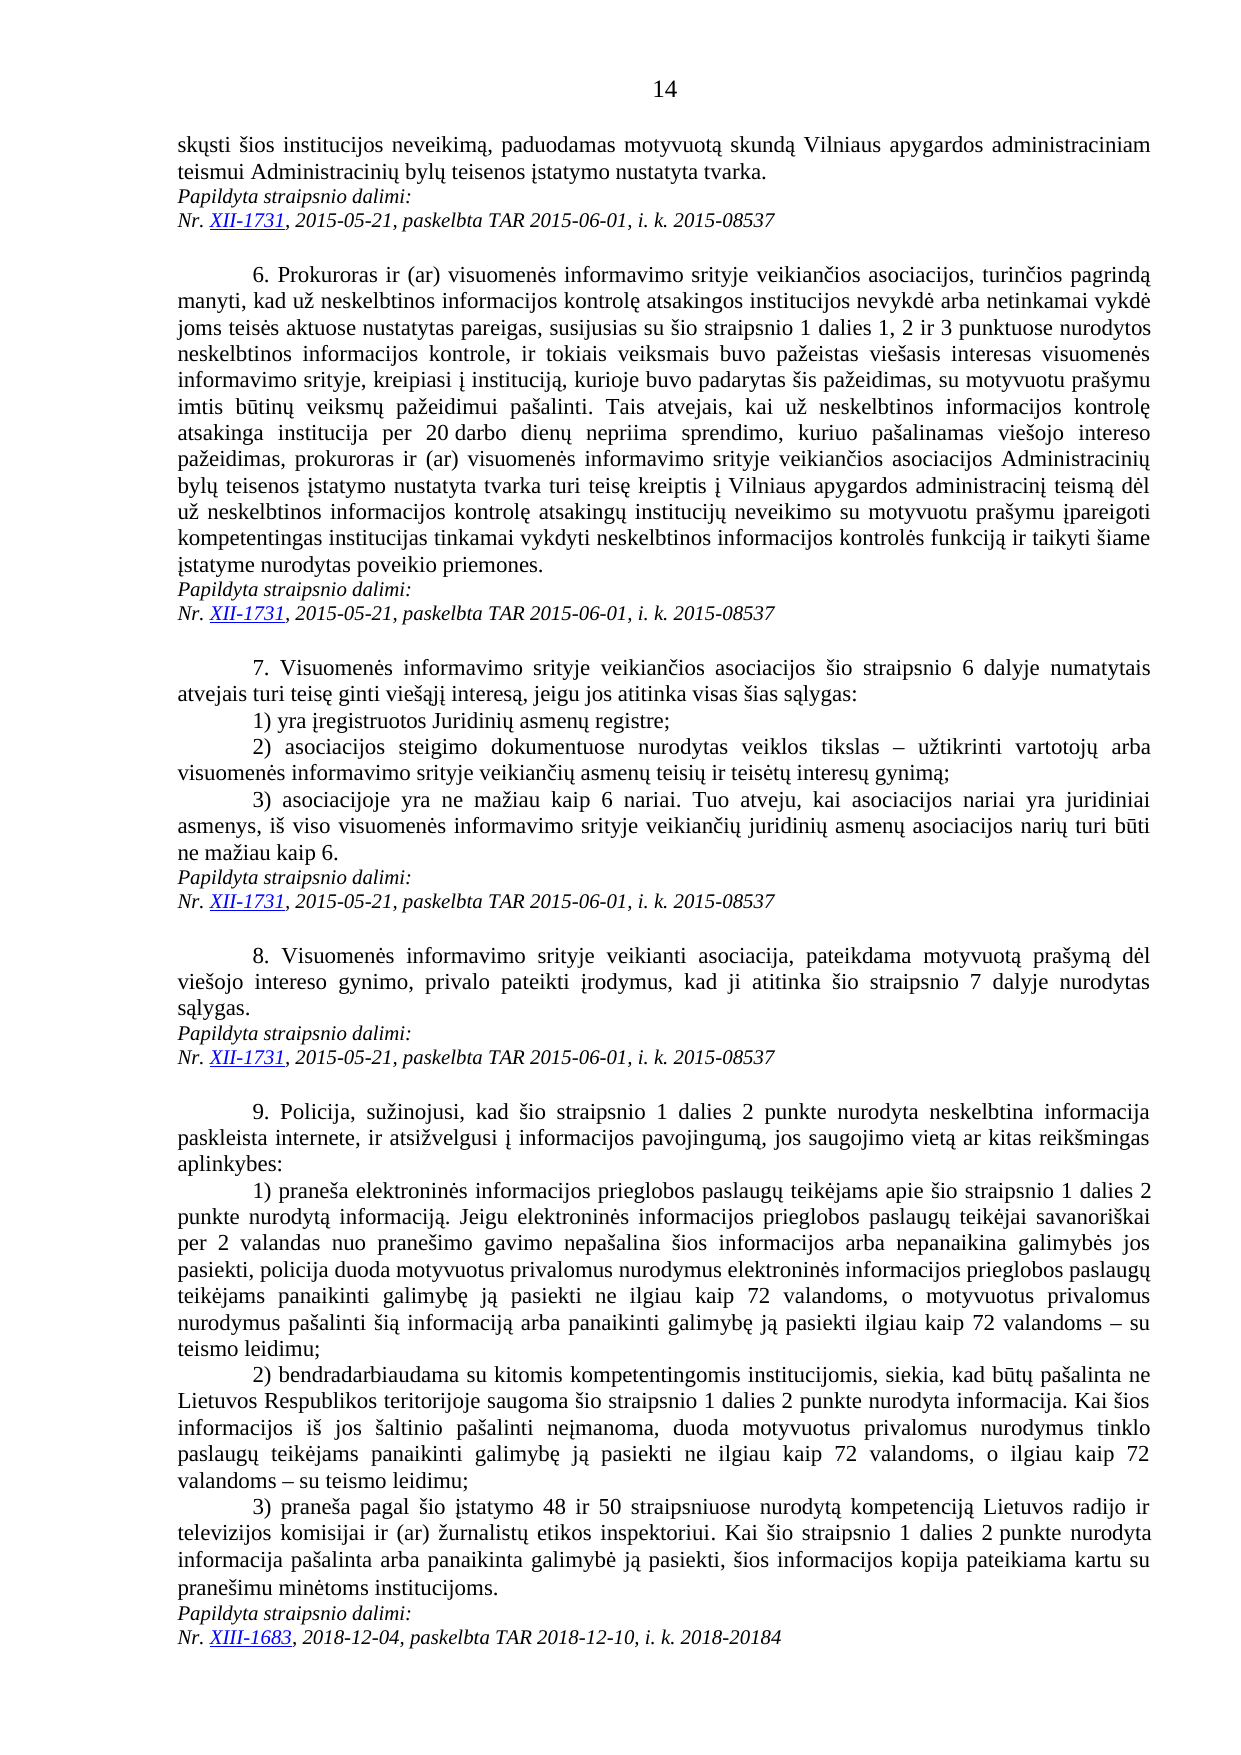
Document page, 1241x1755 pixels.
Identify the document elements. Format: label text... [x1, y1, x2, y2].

text 2) bendradarbiaudama su kitomis kompetentingomis institucijomis, siekia, kad būtų pašalinta ne Lietuvos Respublikos teritorijoje saugoma šio straipsnio 1 dalies 2 punkte nurodyta informacija. Kai šios informacijos iš jos šaltinio pašalinti neįmanoma, duoda motyvuotus privalomus nurodymus tinklo paslaugų teikėjams panaikinti galimybę ją pasiekti ne ilgiau kaip 72 valandoms, o ilgiau kaip 72 valandoms – su teismo leidimu; [177, 1361, 1152, 1493]
text Nr. XII-1731, 2015-05-21, paskelbta TAR 2015-06-01, i. k. 2015-08537 [177, 889, 1152, 913]
text 3) asociacijoje yra ne mažiau kaip 6 nariai. Tuo atveju, kai asociacijos nariai yra juridiniai asmenys, iš viso visuomenės informavimo srityje veikiančių juridinių asmenų asociacijos narių turi būti ne mažiau kaip 6. [177, 786, 1152, 865]
text 8. Visuomenės informavimo srityje veikianti asociacija, pateikdama motyvuotą prašymą dėl viešojo intereso gynimo, privalo pateikti įrodymus, kad ji atitinka šio straipsnio 7 dalyje nurodytas sąlygas. [177, 942, 1152, 1021]
text 9. Policija, sužinojusi, kad šio straipsnio 1 dalies 2 punkte nurodyta neskelbtina informacija paskleista internete, ir atsižvelgusi į informacijos pavojingumą, jos saugojimo vietą ar kitas reikšmingas aplinkybes: [177, 1098, 1152, 1177]
text Papildyta straipsnio dalimi: [177, 184, 1152, 208]
text 6. Prokuroras ir (ar) visuomenės informavimo srityje veikiančios asociacijos, turinčios pagrindą manyti, kad už neskelbtinos informacijos kontrolę atsakingos institucijos nevykdė arba netinkamai vykdė joms teisės aktuose nustatytas pareigas, susijusias su šio straipsnio 1 dalies 1, 2 ir 3 punktuose nurodytos neskelbtinos informacijos kontrole, ir tokiais veiksmais buvo pažeistas viešasis interesas visuomenės informavimo srityje, kreipiasi į instituciją, kurioje buvo padarytas šis pažeidimas, su motyvuotu prašymu imtis būtinų veiksmų pažeidimui pašalinti. Tais atvejais, kai už neskelbtinos informacijos kontrolę atsakinga institucija per 20 darbo dienų nepriima sprendimo, kuriuo pašalinamas viešojo intereso pažeidimas, prokuroras ir (ar) visuomenės informavimo srityje veikiančios asociacijos Administracinių bylų teisenos įstatymo nustatyta tvarka turi teisę kreiptis į Vilniaus apygardos administracinį teismą dėl už neskelbtinos informacijos kontrolę atsakingų institucijų neveikimo su motyvuotu prašymu įpareigoti kompetentingas institucijas tinkamai vykdyti neskelbtinos informacijos kontrolės funkciją ir taikyti šiame įstatyme nurodytas poveikio priemones. [177, 261, 1152, 577]
text skųsti šios institucijos neveikimą, paduodamas motyvuotą skundą Vilniaus apygardos administraciniam teismui Administracinių bylų teisenos įstatymo nustatyta tvarka. [177, 131, 1152, 184]
text Papildyta straipsnio dalimi: [177, 1601, 1152, 1625]
text 2) asociacijos steigimo dokumentuose nurodytas veiklos tikslas – užtikrinti vartotojų arba visuomenės informavimo srityje veikiančių asmenų teisių ir teisėtų interesų gynimą; [177, 733, 1152, 786]
text 1) yra įregistruotos Juridinių asmenų registre; [177, 707, 1152, 733]
text 7. Visuomenės informavimo srityje veikiančios asociacijos šio straipsnio 6 dalyje numatytais atvejais turi teisę ginti viešąjį interesą, jeigu jos atitinka visas šias sąlygas: [177, 654, 1152, 707]
text Nr. XIII-1683, 2018-12-04, paskelbta TAR 2018-12-10, i. k. 2018-20184 [177, 1625, 1152, 1649]
text 1) praneša elektroninės informacijos prieglobos paslaugų teikėjams apie šio straipsnio 1 dalies 2 punkte nurodytą informaciją. Jeigu elektroninės informacijos prieglobos paslaugų teikėjai savanoriškai per 2 valandas nuo pranešimo gavimo nepašalina šios informacijos arba nepanaikina galimybės jos pasiekti, policija duoda motyvuotus privalomus nurodymus elektroninės informacijos prieglobos paslaugų teikėjams panaikinti galimybę ją pasiekti ne ilgiau kaip 72 valandoms, o motyvuotus privalomus nurodymus pašalinti šią informaciją arba panaikinti galimybę ją pasiekti ilgiau kaip 72 valandoms – su teismo leidimu; [177, 1177, 1152, 1361]
text Papildyta straipsnio dalimi: [177, 577, 1152, 601]
text Nr. XII-1731, 2015-05-21, paskelbta TAR 2015-06-01, i. k. 2015-08537 [177, 601, 1152, 625]
text Nr. XII-1731, 2015-05-21, paskelbta TAR 2015-06-01, i. k. 2015-08537 [177, 208, 1152, 232]
text 3) praneša pagal šio įstatymo 48 ir 50 straipsniuose nurodytą kompetenciją Lietuvos radijo ir televizijos komisijai ir (ar) žurnalistų etikos inspektoriui. Kai šio straipsnio 1 dalies 2 punkte nurodyta informacija pašalinta arba panaikinta galimybė ją pasiekti, šios informacijos kopija pateikiama kartu su pranešimu minėtoms institucijoms. [177, 1493, 1152, 1601]
text Papildyta straipsnio dalimi: [177, 1021, 1152, 1045]
text Nr. XII-1731, 2015-05-21, paskelbta TAR 2015-06-01, i. k. 2015-08537 [177, 1045, 1152, 1069]
text Papildyta straipsnio dalimi: [177, 865, 1152, 889]
